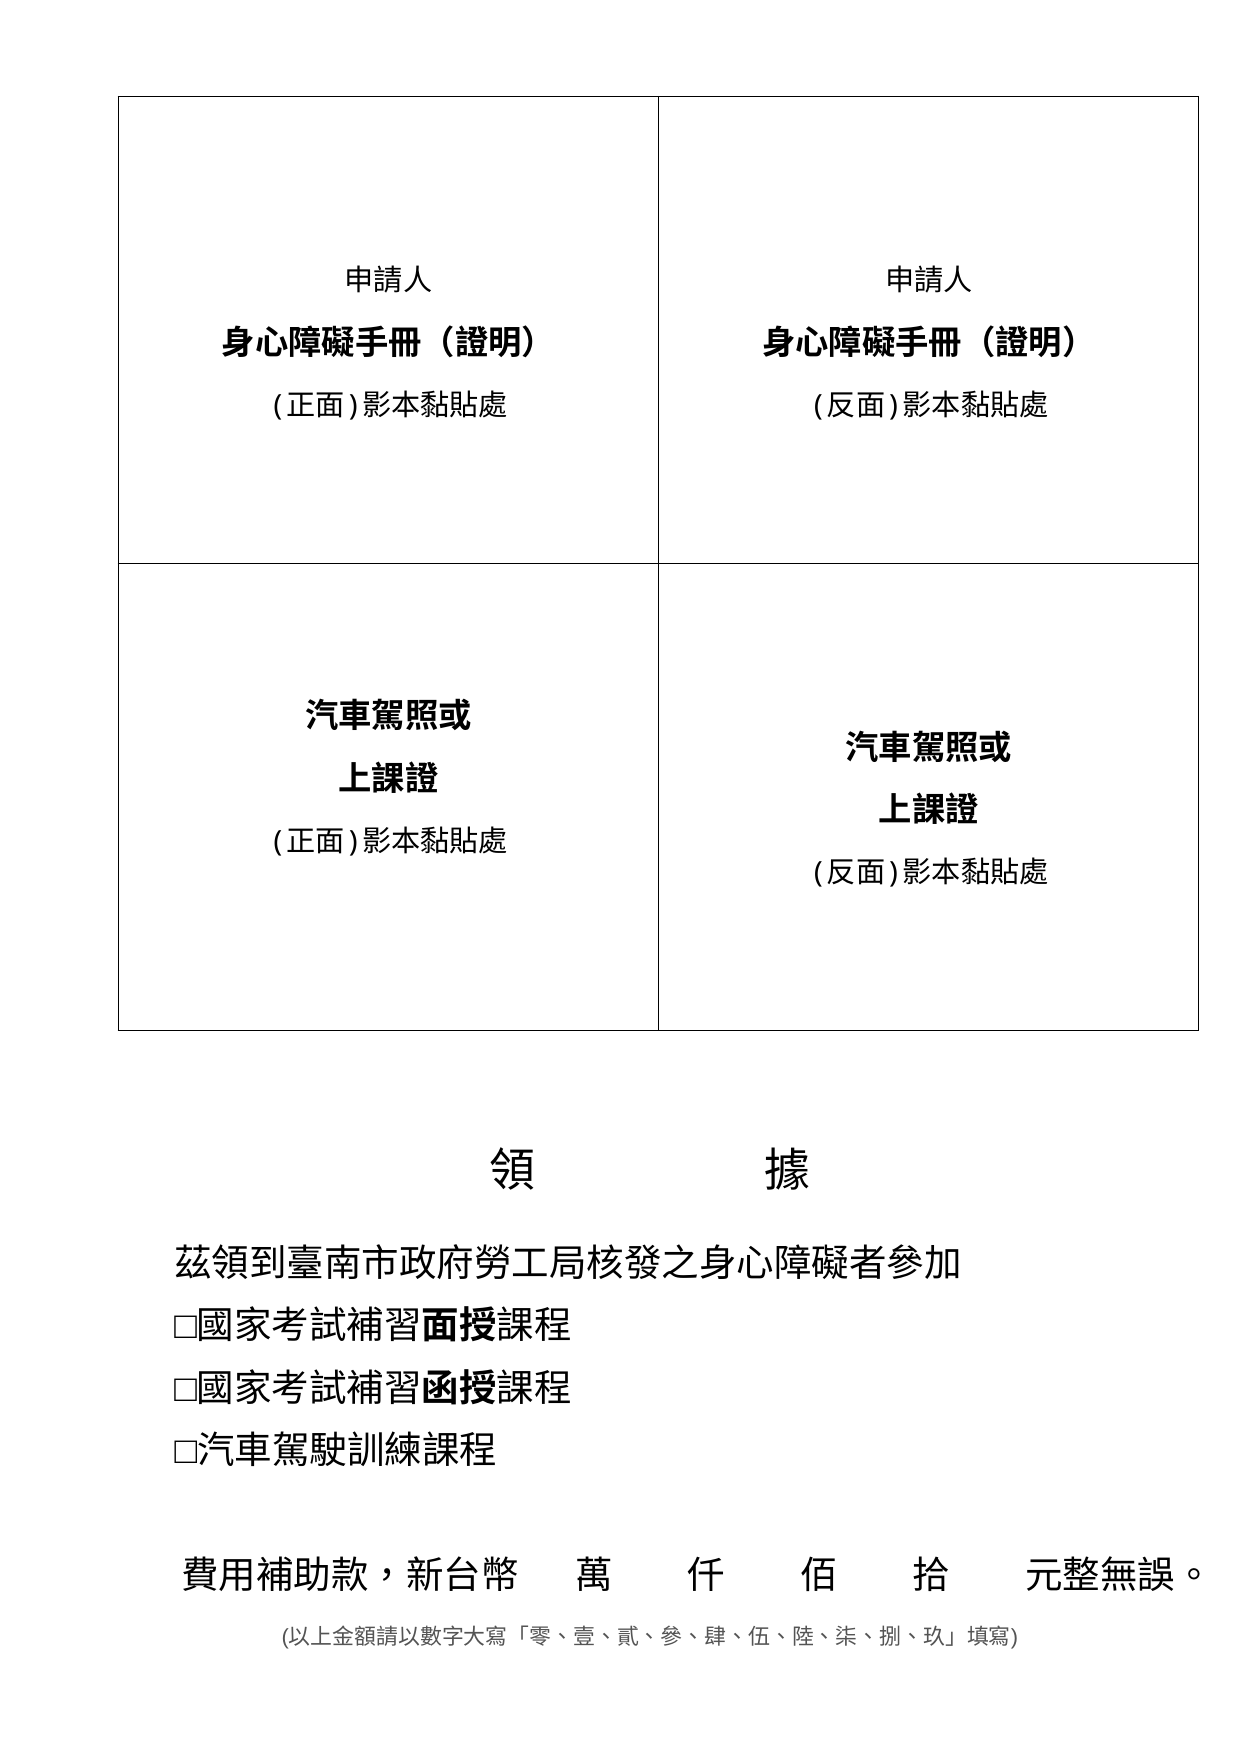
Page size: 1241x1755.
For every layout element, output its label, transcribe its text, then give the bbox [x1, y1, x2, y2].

table_cell 申請人 身心障礙手冊（證明） (正面)影本黏貼處 [119, 97, 658, 563]
text 茲領到臺南市政府勞工局核發之身心障礙者參加 □國家考試補習面授課程 [174, 1218, 1181, 1343]
table_cell 汽車駕照或 上課證 (正面)影本黏貼處 [119, 564, 658, 1029]
text □汽車駕駛訓練課程 [118, 1406, 1181, 1468]
table_cell 申請人 身心障礙手冊（證明） (反面)影本黏貼處 [659, 97, 1198, 563]
table_cell 汽車駕照或 上課證 (反面)影本黏貼處 [659, 564, 1198, 1029]
text □國家考試補習函授課程 [174, 1343, 1181, 1406]
text 費用補助款，新台幣 萬 仟 佰 拾 元整無誤。 (以上金額請以數字大寫「零、壹、貳、參、肆、伍、陸、柒、捌、玖」填寫) [118, 1531, 1181, 1656]
text 領 據 [118, 1093, 1181, 1218]
